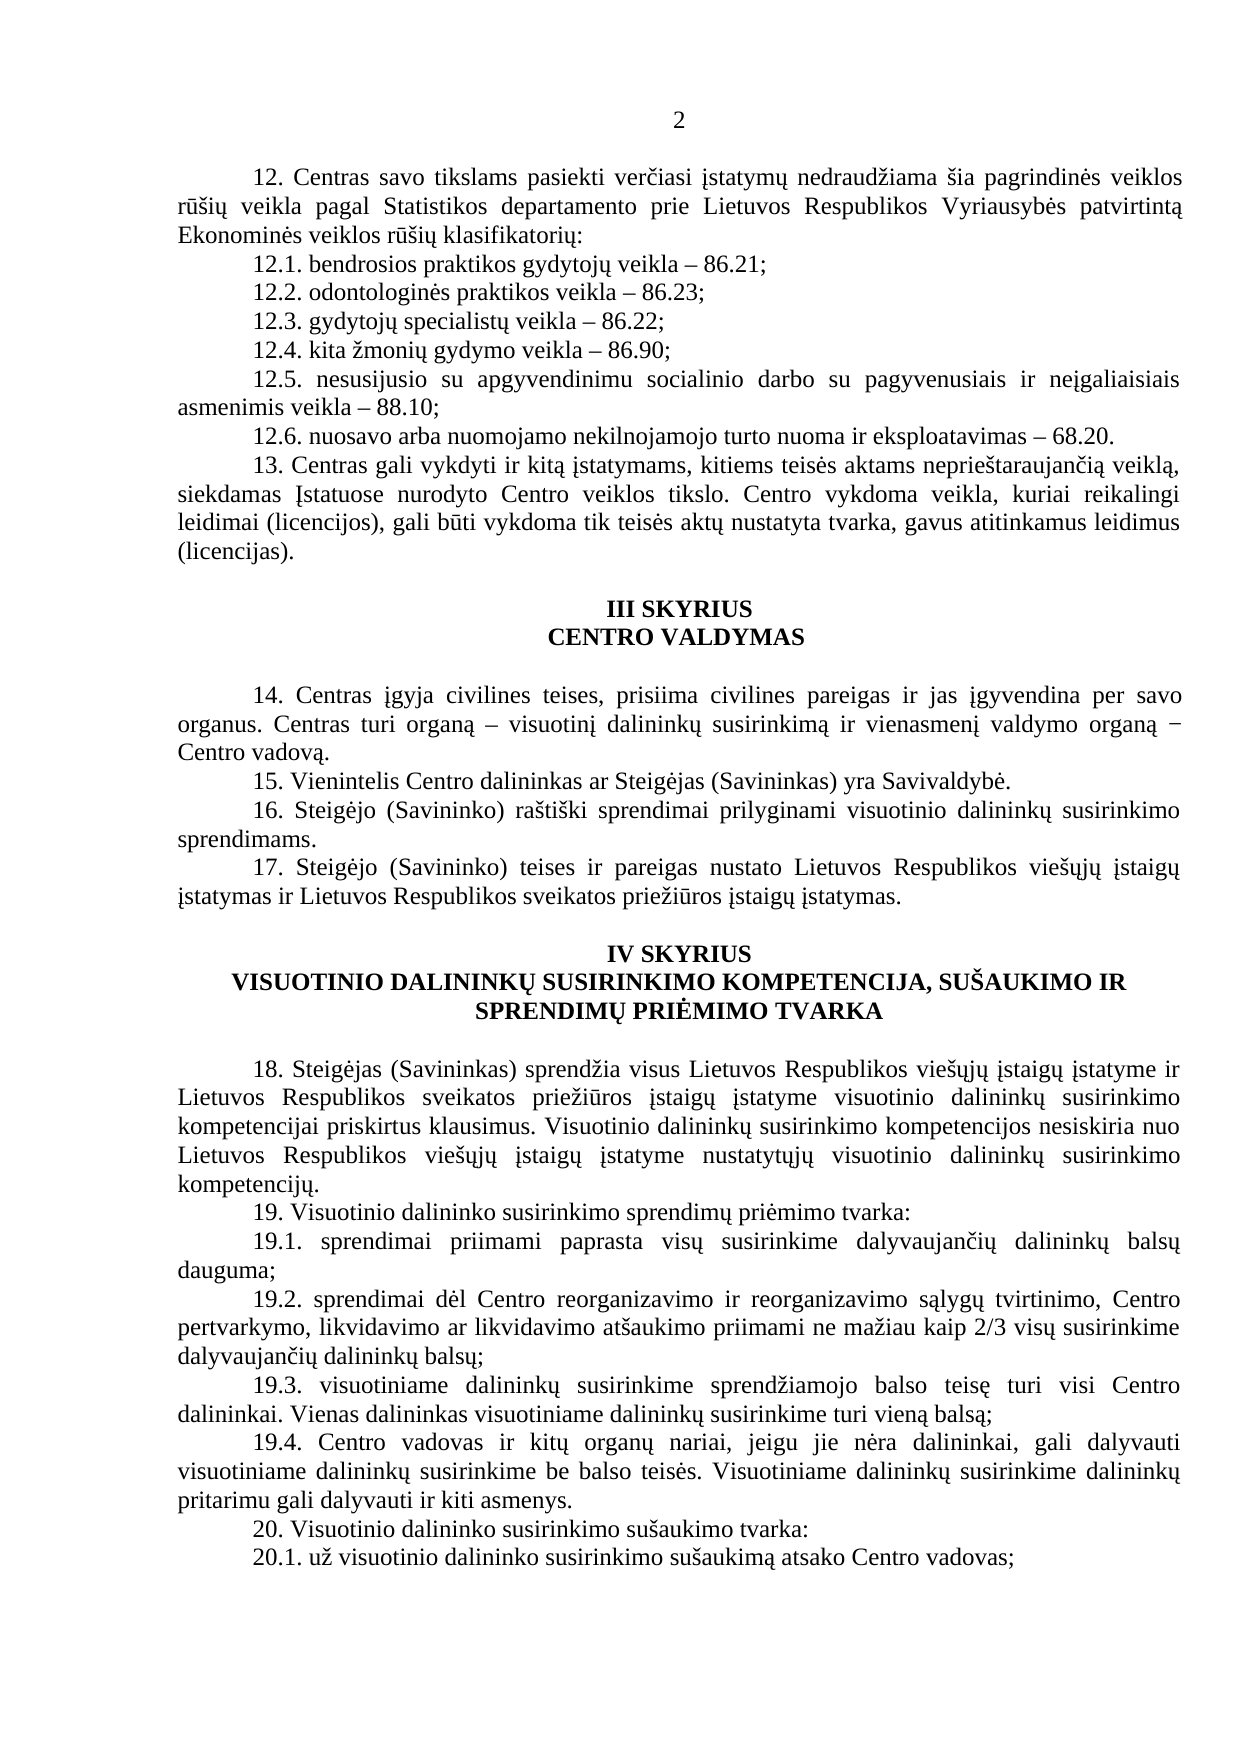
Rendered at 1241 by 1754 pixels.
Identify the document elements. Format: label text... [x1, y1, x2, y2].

text CENTRO VALDYMAS [177, 622, 1181, 651]
text 14. Centras įgyja civilines teises, prisiima civilines pareigas ir jas įgyvendina per savo organus. Centras turi organą – visuotinį dalininkų susirinkimą ir vienasmenį valdymo organą − Centro vadovą. [177, 680, 1183, 766]
text 12.6. nuosavo arba nuomojamo nekilnojamojo turto nuoma ir eksploatavimas – 68.20. [177, 421, 1181, 450]
text 19.1. sprendimai priimami paprasta visų susirinkime dalyvaujančių dalininkų balsų dauguma; [177, 1226, 1181, 1284]
text 12.3. gydytojų specialistų veikla – 86.22; [177, 306, 1181, 335]
text 20. Visuotinio dalininko susirinkimo sušaukimo tvarka: [177, 1514, 1181, 1542]
text 12.5. nesusijusio su apgyvendinimu socialinio darbo su pagyvenusiais ir neįgaliaisiais asmenimis veikla – 88.10; [177, 364, 1181, 421]
text 19. Visuotinio dalininko susirinkimo sprendimų priėmimo tvarka: [177, 1197, 1181, 1226]
text 19.2. sprendimai dėl Centro reorganizavimo ir reorganizavimo sąlygų tvirtinimo, Centro pertvarkymo, likvidavimo ar likvidavimo atšaukimo priimami ne mažiau kaip 2/3 visų susirinkime dalyvaujančių dalininkų balsų; [177, 1284, 1181, 1370]
text 16. Steigėjo (Savininko) raštiški sprendimai prilyginami visuotinio dalininkų susirinkimo sprendimams. [177, 795, 1181, 852]
text 19.4. Centro vadovas ir kitų organų nariai, jeigu jie nėra dalininkai, gali dalyvauti visuotiniame dalininkų susirinkime be balso teisės. Visuotiniame dalininkų susirinkime dalininkų pritarimu gali dalyvauti ir kiti asmenys. [177, 1427, 1181, 1514]
text IV SKYRIUS [177, 939, 1181, 967]
text 18. Steigėjas (Savininkas) sprendžia visus Lietuvos Respublikos viešųjų įstaigų įstatyme ir Lietuvos Respublikos sveikatos priežiūros įstaigų įstatyme visuotinio dalininkų susirinkimo kompetencijai priskirtus klausimus. Visuotinio dalininkų susirinkimo kompetencijos nesiskiria nuo Lietuvos Respublikos viešųjų įstaigų įstatyme nustatytųjų visuotinio dalininkų susirinkimo kompetencijų. [177, 1054, 1181, 1197]
text VISUOTINIO DALININKŲ SUSIRINKIMO KOMPETENCIJA, SUŠAUKIMO IR SPRENDIMŲ PRIĖMIMO TVARKA [177, 967, 1181, 1025]
text 19.3. visuotiniame dalininkų susirinkime sprendžiamojo balso teisę turi visi Centro dalininkai. Vienas dalininkas visuotiniame dalininkų susirinkime turi vieną balsą; [177, 1370, 1181, 1427]
text 15. Vienintelis Centro dalininkas ar Steigėjas (Savininkas) yra Savivaldybė. [177, 766, 1181, 795]
text 12.2. odontologinės praktikos veikla – 86.23; [177, 277, 1181, 306]
text III SKYRIUS [177, 594, 1181, 622]
text 17. Steigėjo (Savininko) teises ir pareigas nustato Lietuvos Respublikos viešųjų įstaigų įstatymas ir Lietuvos Respublikos sveikatos priežiūros įstaigų įstatymas. [177, 852, 1181, 910]
text 20.1. už visuotinio dalininko susirinkimo sušaukimą atsako Centro vadovas; [177, 1542, 1181, 1571]
text 13. Centras gali vykdyti ir kitą įstatymams, kitiems teisės aktams neprieštaraujančią veiklą, siekdamas Įstatuose nurodyto Centro veiklos tikslo. Centro vykdoma veikla, kuriai reikalingi leidimai (licencijos), gali būti vykdoma tik teisės aktų nustatyta tvarka, gavus atitinkamus leidimus (licencijas). [177, 450, 1181, 565]
text 12. Centras savo tikslams pasiekti verčiasi įstatymų nedraudžiama šia pagrindinės veiklos rūšių veikla pagal Statistikos departamento prie Lietuvos Respublikos Vyriausybės patvirtintą Ekonominės veiklos rūšių klasifikatorių: [177, 162, 1183, 249]
text 12.4. kita žmonių gydymo veikla – 86.90; [177, 335, 1181, 364]
text 12.1. bendrosios praktikos gydytojų veikla – 86.21; [177, 249, 1181, 277]
